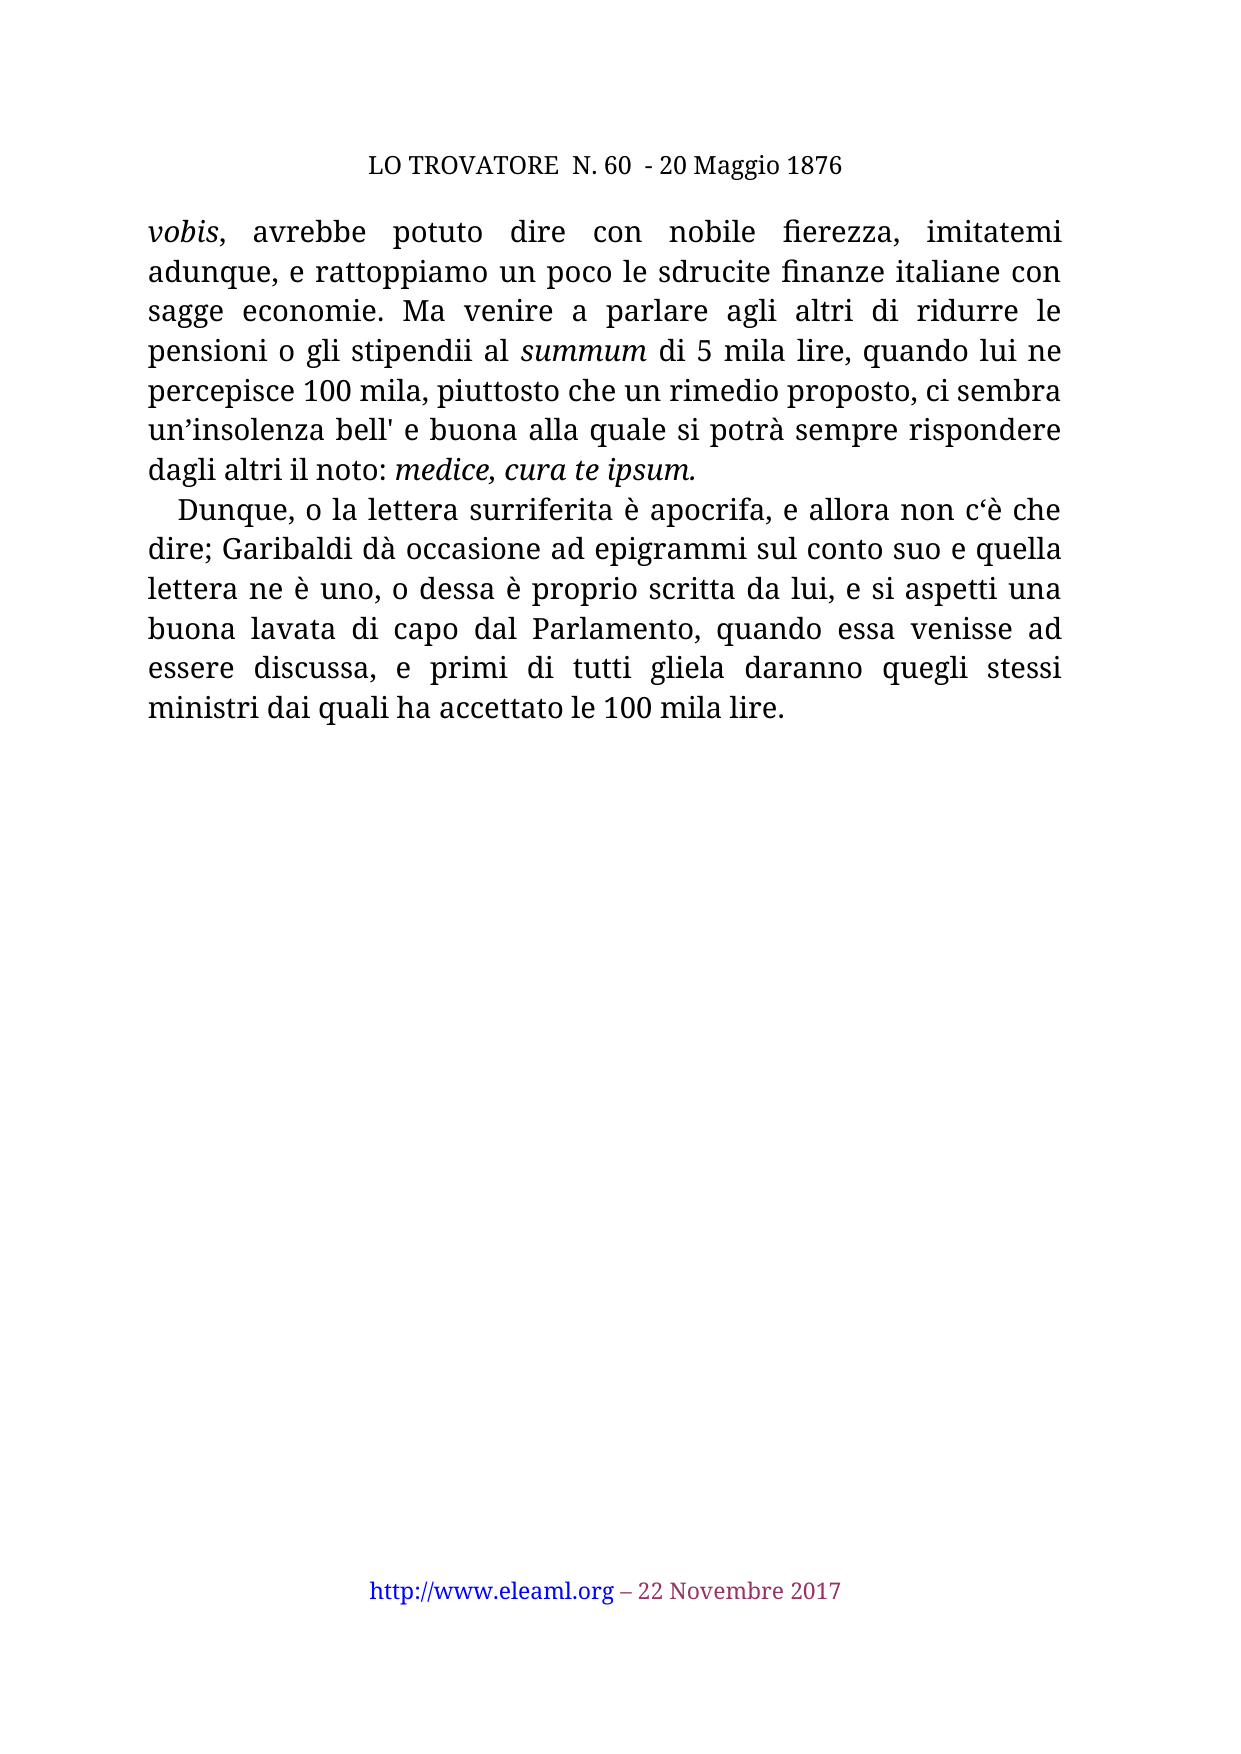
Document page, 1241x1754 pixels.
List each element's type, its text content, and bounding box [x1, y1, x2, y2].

text vobis, avrebbe potuto dire con nobile fierezza, imitatemi adunque, e rattoppiamo un poco le sdrucite finanze italiane con sagge economie. Ma venire a parlare agli altri di ridurre le pensioni o gli stipendii al summum di 5 mila lire, quando lui ne percepisce 100 mila, piuttosto che un rimedio proposto, ci sembra un’insolenza bell' e buona alla quale si potrà sempre rispondere dagli altri il noto: medice, cura te ipsum. [148, 211, 1063, 489]
text Dunque, o la lettera surriferita è apocrifa, e allora non c‘è che dire; Garibaldi dà occasione ad epigrammi sul conto suo e quella lettera ne è uno, o dessa è proprio scritta da lui, e si aspetti una buona lavata di capo dal Parlamento, quando essa venisse ad essere discussa, e primi di tutti gliela daranno quegli stessi ministri dai quali ha accettato le 100 mila lire. [148, 489, 1063, 727]
